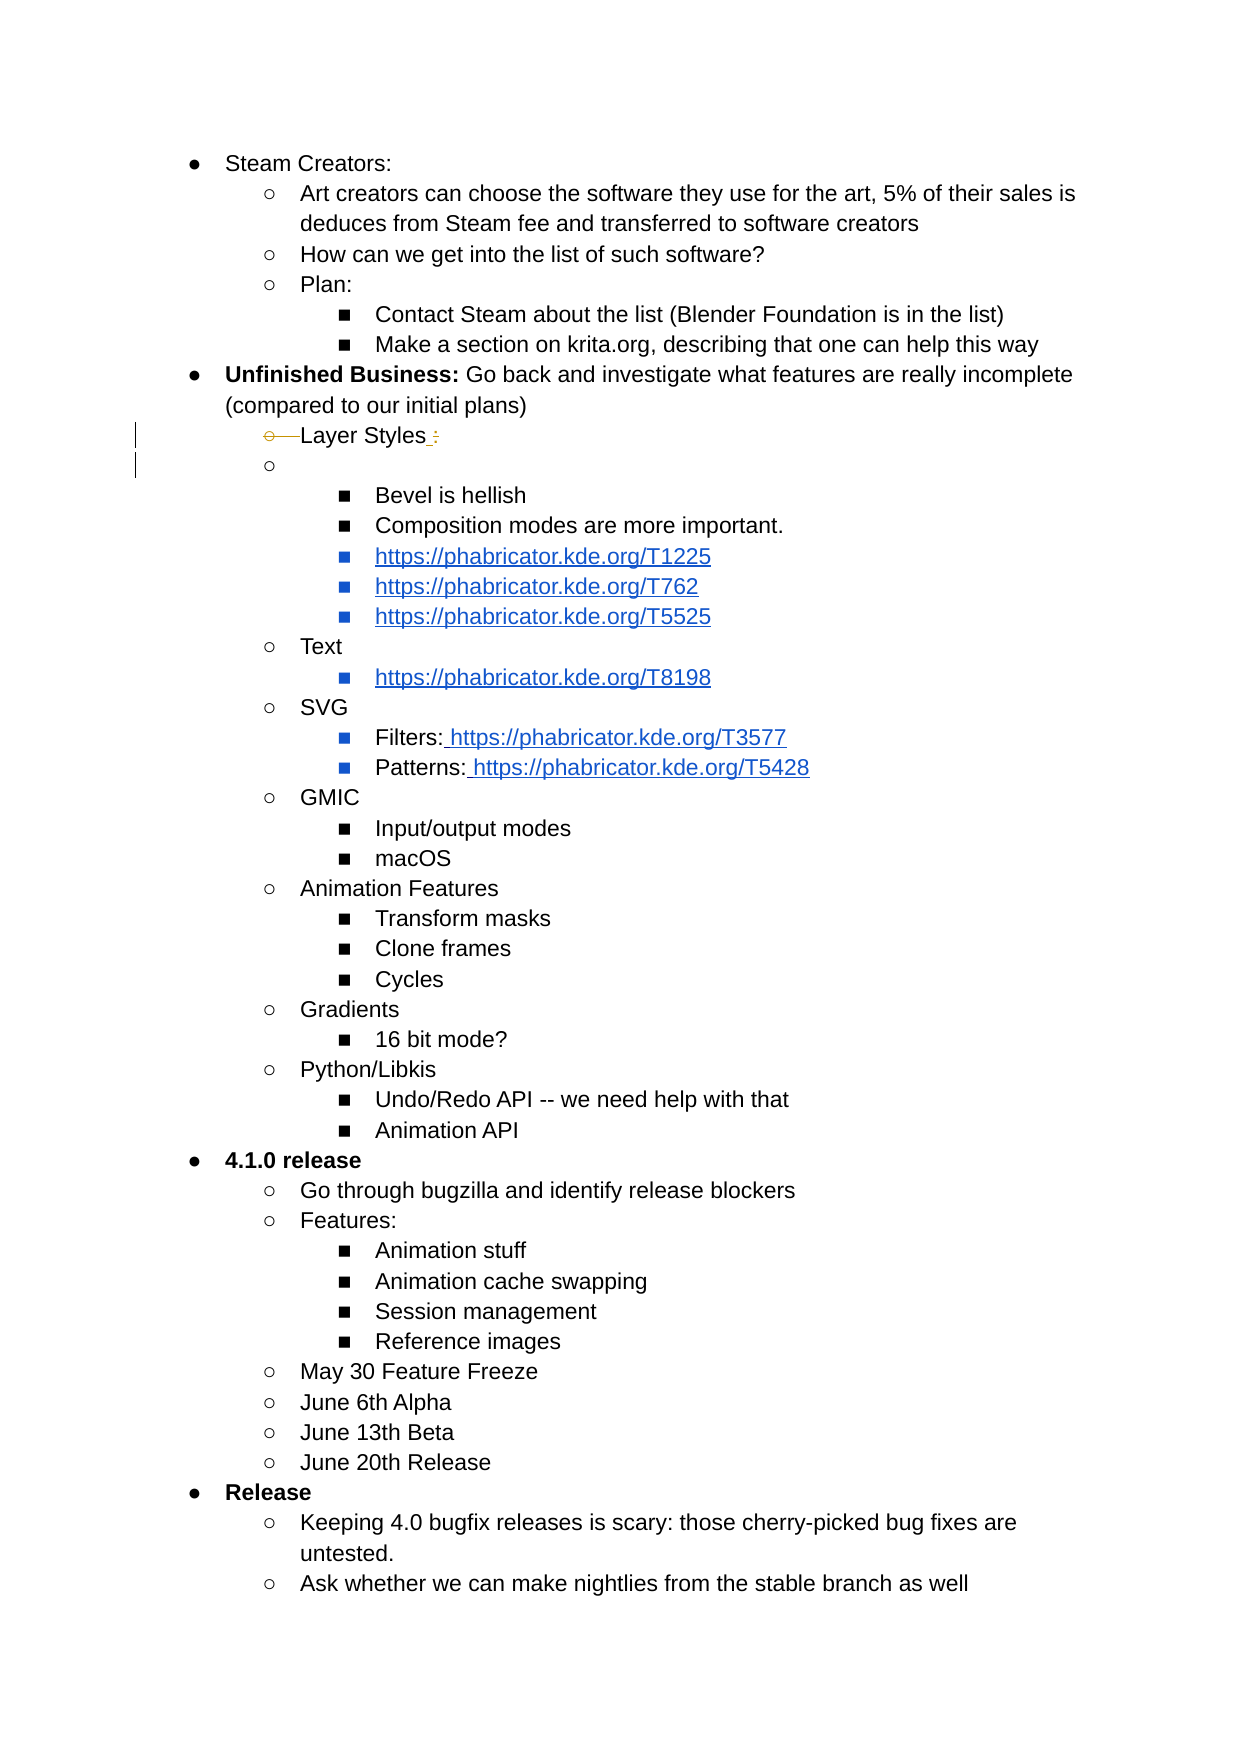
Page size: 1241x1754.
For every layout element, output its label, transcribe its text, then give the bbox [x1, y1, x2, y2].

list Art creators can choose the software they use for the art, 5% of their sales is deduces from Steam fee and transferred to software creators [262, 180, 1090, 237]
list Python/Libkis [262, 1056, 1090, 1083]
list Layer Styles [262, 422, 1090, 448]
list Features: [262, 1207, 1090, 1234]
list Text [262, 633, 1090, 660]
list Go through bugzilla and identify release blockers [262, 1177, 1090, 1203]
list Session management [337, 1298, 1090, 1324]
list Animation stuff [337, 1237, 1090, 1264]
list Make a section on krita.org, describing that one can help this way [337, 331, 1090, 358]
list Composition modes are more important. [337, 512, 1090, 539]
list https://phabricator.kde.org/T762 [337, 573, 1090, 599]
list Animation cache swapping [337, 1268, 1090, 1294]
list https://phabricator.kde.org/T5525 [337, 603, 1090, 629]
list Contact Steam about the list (Blender Foundation is in the list) [337, 301, 1090, 327]
list Animation API [337, 1117, 1090, 1143]
list Undo/Redo API -- we need help with that [337, 1086, 1090, 1113]
list June 6th Alpha [262, 1388, 1090, 1415]
list https://phabricator.kde.org/T1225 [337, 543, 1090, 569]
list Reference images [337, 1328, 1090, 1354]
list Transform masks [337, 905, 1090, 932]
list 4.1.0 release [187, 1147, 1090, 1173]
list June 20th Release [262, 1449, 1090, 1475]
list https://phabricator.kde.org/T8198 [337, 663, 1090, 690]
list Patterns: https://phabricator.kde.org/T5428 [337, 754, 1090, 781]
list Plan: [262, 271, 1090, 297]
list June 13th Beta [262, 1419, 1090, 1445]
list macOS [337, 845, 1090, 871]
list SVG [262, 694, 1090, 720]
list Input/output modes [337, 814, 1090, 841]
list Keeping 4.0 bugfix releases is scary: those cherry-picked bug fixes are untested. [262, 1509, 1090, 1566]
list Unfinished Business: Go back and investigate what features are really incomplete (compared to our initial plans) [187, 361, 1090, 418]
list Gradients [262, 996, 1090, 1022]
list Clone frames [337, 935, 1090, 962]
list Ask whether we can make nightlies from the stable branch as well [262, 1570, 1090, 1596]
list Cycles [337, 966, 1090, 992]
list Steam Creators: [187, 150, 1090, 176]
list Release [187, 1479, 1090, 1506]
list Bevel is hellish [337, 482, 1090, 509]
list May 30 Feature Freeze [262, 1358, 1090, 1385]
list Filters: https://phabricator.kde.org/T3577 [337, 724, 1090, 750]
list How can we get into the list of such software? [262, 241, 1090, 267]
list GMIC [262, 784, 1090, 811]
list 16 bit mode? [337, 1026, 1090, 1052]
list Animation Features [262, 875, 1090, 901]
